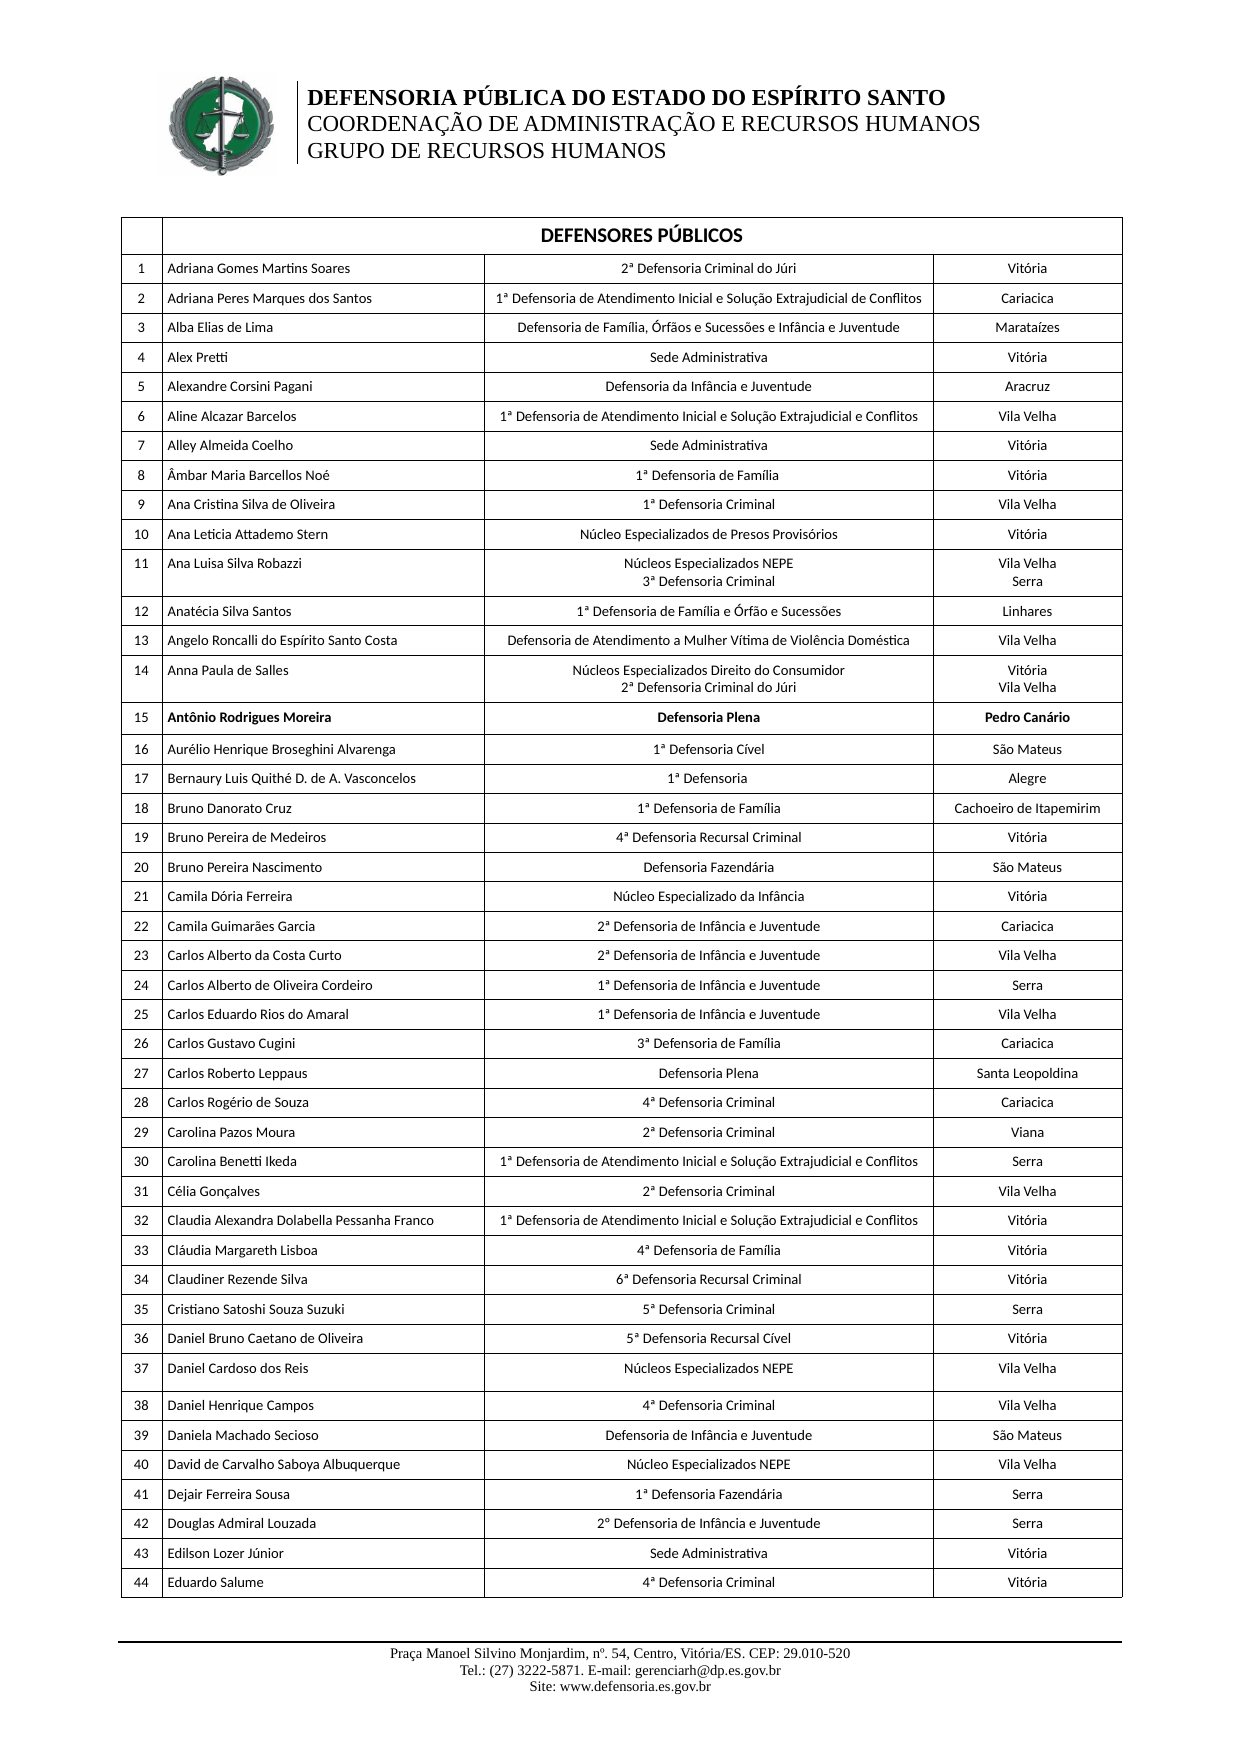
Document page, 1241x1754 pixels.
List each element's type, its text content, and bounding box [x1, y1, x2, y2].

table_cell Vitória [934, 1236, 1122, 1265]
table_cell Anatécia Silva Santos [163, 597, 484, 625]
table_cell 27 [122, 1059, 162, 1088]
table_cell Carolina Pazos Moura [163, 1118, 484, 1147]
table_cell Vitória [934, 824, 1122, 852]
table_cell Núcleos Especializados NEPE 3ª Defensoria Criminal [485, 550, 933, 596]
table_cell Cariacica [934, 912, 1122, 940]
table_cell 8 [122, 461, 162, 490]
table_cell Antônio Rodrigues Moreira [163, 703, 484, 734]
table_cell 4ª Defensoria Criminal [485, 1089, 933, 1117]
table_cell 17 [122, 765, 162, 793]
table_cell 6ª Defensoria Recursal Criminal [485, 1266, 933, 1294]
table_cell Defensoria da Infância e Juventude [485, 373, 933, 401]
table_cell Adriana Gomes Martins Soares [163, 255, 484, 283]
table_cell Viana [934, 1118, 1122, 1147]
table_cell Núcleo Especializados de Presos Provisórios [485, 520, 933, 549]
table_cell 2ª Defensoria de Infância e Juventude [485, 941, 933, 970]
table_cell 20 [122, 853, 162, 881]
table_cell 31 [122, 1177, 162, 1206]
table_cell Vitória [934, 1266, 1122, 1294]
table_cell Camila Guimarães Garcia [163, 912, 484, 940]
table_cell 14 [122, 656, 162, 702]
table_cell 26 [122, 1030, 162, 1058]
table_cell 4ª Defensoria de Família [485, 1236, 933, 1265]
table_cell Alley Almeida Coelho [163, 432, 484, 460]
table_cell Claudia Alexandra Dolabella Pessanha Franco [163, 1207, 484, 1235]
table_cell Vitória [934, 343, 1122, 372]
table_cell 1ª Defensoria Fazendária [485, 1480, 933, 1508]
table_cell 1ª Defensoria de Atendimento Inicial e Solução Extrajudicial de Conflitos [485, 284, 933, 313]
table_cell Eduardo Salume [163, 1569, 484, 1597]
table_cell 3ª Defensoria de Família [485, 1030, 933, 1058]
table_cell Marataízes [934, 314, 1122, 342]
table_cell 1ª Defensoria de Atendimento Inicial e Solução Extrajudicial e Conflitos [485, 402, 933, 431]
table_cell Vitória [934, 1325, 1122, 1353]
table_cell Defensoria Fazendária [485, 853, 933, 881]
table_cell Daniel Henrique Campos [163, 1392, 484, 1420]
table_cell 4ª Defensoria Criminal [485, 1569, 933, 1597]
table_cell 28 [122, 1089, 162, 1117]
table_cell São Mateus [934, 1421, 1122, 1449]
table_cell 2ª Defensoria Criminal [485, 1177, 933, 1206]
table_cell Vila Velha [934, 1451, 1122, 1479]
table_cell 30 [122, 1148, 162, 1176]
table_cell Vitória [934, 520, 1122, 549]
table_cell 34 [122, 1266, 162, 1294]
table_cell 32 [122, 1207, 162, 1235]
table_cell 2ª Defensoria Criminal do Júri [485, 255, 933, 283]
table_cell 35 [122, 1295, 162, 1324]
table_cell Vitória [934, 1539, 1122, 1567]
table_cell 4 [122, 343, 162, 372]
table_cell Alexandre Corsini Pagani [163, 373, 484, 401]
table_cell 2ª Defensoria de Infância e Juventude [485, 912, 933, 940]
table_cell São Mateus [934, 735, 1122, 763]
table_header [122, 218, 162, 254]
table_cell Defensoria de Atendimento a Mulher Vítima de Violência Doméstica [485, 626, 933, 655]
table_cell 10 [122, 520, 162, 549]
table_cell 1 [122, 255, 162, 283]
table_cell 44 [122, 1569, 162, 1597]
table_cell 1ª Defensoria [485, 765, 933, 793]
table_cell 5 [122, 373, 162, 401]
table_cell 4ª Defensoria Criminal [485, 1392, 933, 1420]
table_cell Angelo Roncalli do Espírito Santo Costa [163, 626, 484, 655]
table_cell Cláudia Margareth Lisboa [163, 1236, 484, 1265]
table_cell Aracruz [934, 373, 1122, 401]
table_cell 19 [122, 824, 162, 852]
table_cell Serra [934, 1295, 1122, 1324]
table_cell Bernaury Luis Quithé D. de A. Vasconcelos [163, 765, 484, 793]
table_cell Núcleos Especializados NEPE [485, 1354, 933, 1391]
table_cell Sede Administrativa [485, 343, 933, 372]
table_cell Vitória [934, 882, 1122, 911]
table_cell Vila Velha [934, 402, 1122, 431]
table_cell Vitória [934, 432, 1122, 460]
table_cell Linhares [934, 597, 1122, 625]
table_cell Defensoria de Família, Órfãos e Sucessões e Infância e Juventude [485, 314, 933, 342]
table_cell 11 [122, 550, 162, 596]
table_cell 43 [122, 1539, 162, 1567]
table_cell Carlos Roberto Leppaus [163, 1059, 484, 1088]
table_cell Vila Velha Serra [934, 550, 1122, 596]
table_cell Serra [934, 1510, 1122, 1538]
table_cell Núcleos Especializados Direito do Consumidor 2ª Defensoria Criminal do Júri [485, 656, 933, 702]
table_cell São Mateus [934, 853, 1122, 881]
table_cell 12 [122, 597, 162, 625]
table_cell Santa Leopoldina [934, 1059, 1122, 1088]
table_cell Serra [934, 1480, 1122, 1508]
table_cell Pedro Canário [934, 703, 1122, 734]
table_cell Vila Velha [934, 1000, 1122, 1029]
table_cell Aurélio Henrique Broseghini Alvarenga [163, 735, 484, 763]
table_cell Carlos Alberto da Costa Curto [163, 941, 484, 970]
table_cell 29 [122, 1118, 162, 1147]
table_cell Serra [934, 971, 1122, 999]
table_cell Carlos Eduardo Rios do Amaral [163, 1000, 484, 1029]
table_cell 1ª Defensoria de Atendimento Inicial e Solução Extrajudicial e Conflitos [485, 1148, 933, 1176]
table_cell 1ª Defensoria de Atendimento Inicial e Solução Extrajudicial e Conflitos [485, 1207, 933, 1235]
table_cell 1ª Defensoria de Família [485, 794, 933, 822]
table_cell 16 [122, 735, 162, 763]
table_cell 1ª Defensoria Criminal [485, 491, 933, 519]
table_cell 41 [122, 1480, 162, 1508]
table_cell 13 [122, 626, 162, 655]
table_cell Vitória [934, 1207, 1122, 1235]
table_cell 5ª Defensoria Recursal Cível [485, 1325, 933, 1353]
table_cell Vitória [934, 461, 1122, 490]
table_cell Bruno Pereira de Medeiros [163, 824, 484, 852]
table_cell 2ª Defensoria Criminal [485, 1118, 933, 1147]
table_cell Vitória [934, 255, 1122, 283]
table_cell Sede Administrativa [485, 432, 933, 460]
table_cell 33 [122, 1236, 162, 1265]
table_cell 39 [122, 1421, 162, 1449]
table_cell Cristiano Satoshi Souza Suzuki [163, 1295, 484, 1324]
table_cell 1ª Defensoria de Infância e Juventude [485, 1000, 933, 1029]
table_cell Dejair Ferreira Sousa [163, 1480, 484, 1508]
table_header DEFENSORES PÚBLICOS [163, 218, 1122, 254]
table_cell 21 [122, 882, 162, 911]
table_cell Vila Velha [934, 1354, 1122, 1391]
table_cell Anna Paula de Salles [163, 656, 484, 702]
table_cell 2 [122, 284, 162, 313]
table_cell 25 [122, 1000, 162, 1029]
table_cell Daniel Bruno Caetano de Oliveira [163, 1325, 484, 1353]
table_cell 36 [122, 1325, 162, 1353]
table_cell Serra [934, 1148, 1122, 1176]
table_cell 1ª Defensoria Cível [485, 735, 933, 763]
table_cell Núcleo Especializados NEPE [485, 1451, 933, 1479]
table_cell Ana Leticia Attademo Stern [163, 520, 484, 549]
table_cell Carlos Rogério de Souza [163, 1089, 484, 1117]
table_cell Vitória [934, 1569, 1122, 1597]
table_cell Alex Pretti [163, 343, 484, 372]
table_cell Vila Velha [934, 1392, 1122, 1420]
table_cell 5ª Defensoria Criminal [485, 1295, 933, 1324]
table_cell Âmbar Maria Barcellos Noé [163, 461, 484, 490]
table_cell Vila Velha [934, 941, 1122, 970]
table_cell 7 [122, 432, 162, 460]
table_cell Ana Luisa Silva Robazzi [163, 550, 484, 596]
table_cell 2º Defensoria de Infância e Juventude [485, 1510, 933, 1538]
table_cell 9 [122, 491, 162, 519]
table_cell Claudiner Rezende Silva [163, 1266, 484, 1294]
table_cell 42 [122, 1510, 162, 1538]
table_cell Daniel Cardoso dos Reis [163, 1354, 484, 1391]
table_cell 37 [122, 1354, 162, 1391]
table_cell 22 [122, 912, 162, 940]
table_cell Defensoria Plena [485, 703, 933, 734]
table_cell David de Carvalho Saboya Albuquerque [163, 1451, 484, 1479]
table_cell Defensoria Plena [485, 1059, 933, 1088]
table_cell 1ª Defensoria de Família e Órfão e Sucessões [485, 597, 933, 625]
table_cell 4ª Defensoria Recursal Criminal [485, 824, 933, 852]
table_cell Adriana Peres Marques dos Santos [163, 284, 484, 313]
table_cell Aline Alcazar Barcelos [163, 402, 484, 431]
table_cell Cariacica [934, 1089, 1122, 1117]
table_cell 15 [122, 703, 162, 734]
table_cell 18 [122, 794, 162, 822]
table_cell Carolina Benetti Ikeda [163, 1148, 484, 1176]
table_cell Vila Velha [934, 491, 1122, 519]
table_cell Bruno Pereira Nascimento [163, 853, 484, 881]
table_cell Núcleo Especializado da Infância [485, 882, 933, 911]
table_cell Cachoeiro de Itapemirim [934, 794, 1122, 822]
table_cell 6 [122, 402, 162, 431]
table_cell Carlos Alberto de Oliveira Cordeiro [163, 971, 484, 999]
table_cell Vila Velha [934, 626, 1122, 655]
table_cell Vitória Vila Velha [934, 656, 1122, 702]
table_cell Edilson Lozer Júnior [163, 1539, 484, 1567]
table_cell Sede Administrativa [485, 1539, 933, 1567]
table_cell Ana Cristina Silva de Oliveira [163, 491, 484, 519]
table_cell Douglas Admiral Louzada [163, 1510, 484, 1538]
table_cell 24 [122, 971, 162, 999]
table_cell 3 [122, 314, 162, 342]
table_cell Célia Gonçalves [163, 1177, 484, 1206]
table_cell 1ª Defensoria de Infância e Juventude [485, 971, 933, 999]
table_cell 40 [122, 1451, 162, 1479]
table_cell 1ª Defensoria de Família [485, 461, 933, 490]
table_cell Alegre [934, 765, 1122, 793]
table_cell Defensoria de Infância e Juventude [485, 1421, 933, 1449]
table_cell Cariacica [934, 1030, 1122, 1058]
table_cell 38 [122, 1392, 162, 1420]
table_cell Alba Elias de Lima [163, 314, 484, 342]
table_cell Cariacica [934, 284, 1122, 313]
table_cell Vila Velha [934, 1177, 1122, 1206]
table_cell Carlos Gustavo Cugini [163, 1030, 484, 1058]
table_cell 23 [122, 941, 162, 970]
table_cell Camila Dória Ferreira [163, 882, 484, 911]
table_cell Daniela Machado Secioso [163, 1421, 484, 1449]
table_cell Bruno Danorato Cruz [163, 794, 484, 822]
